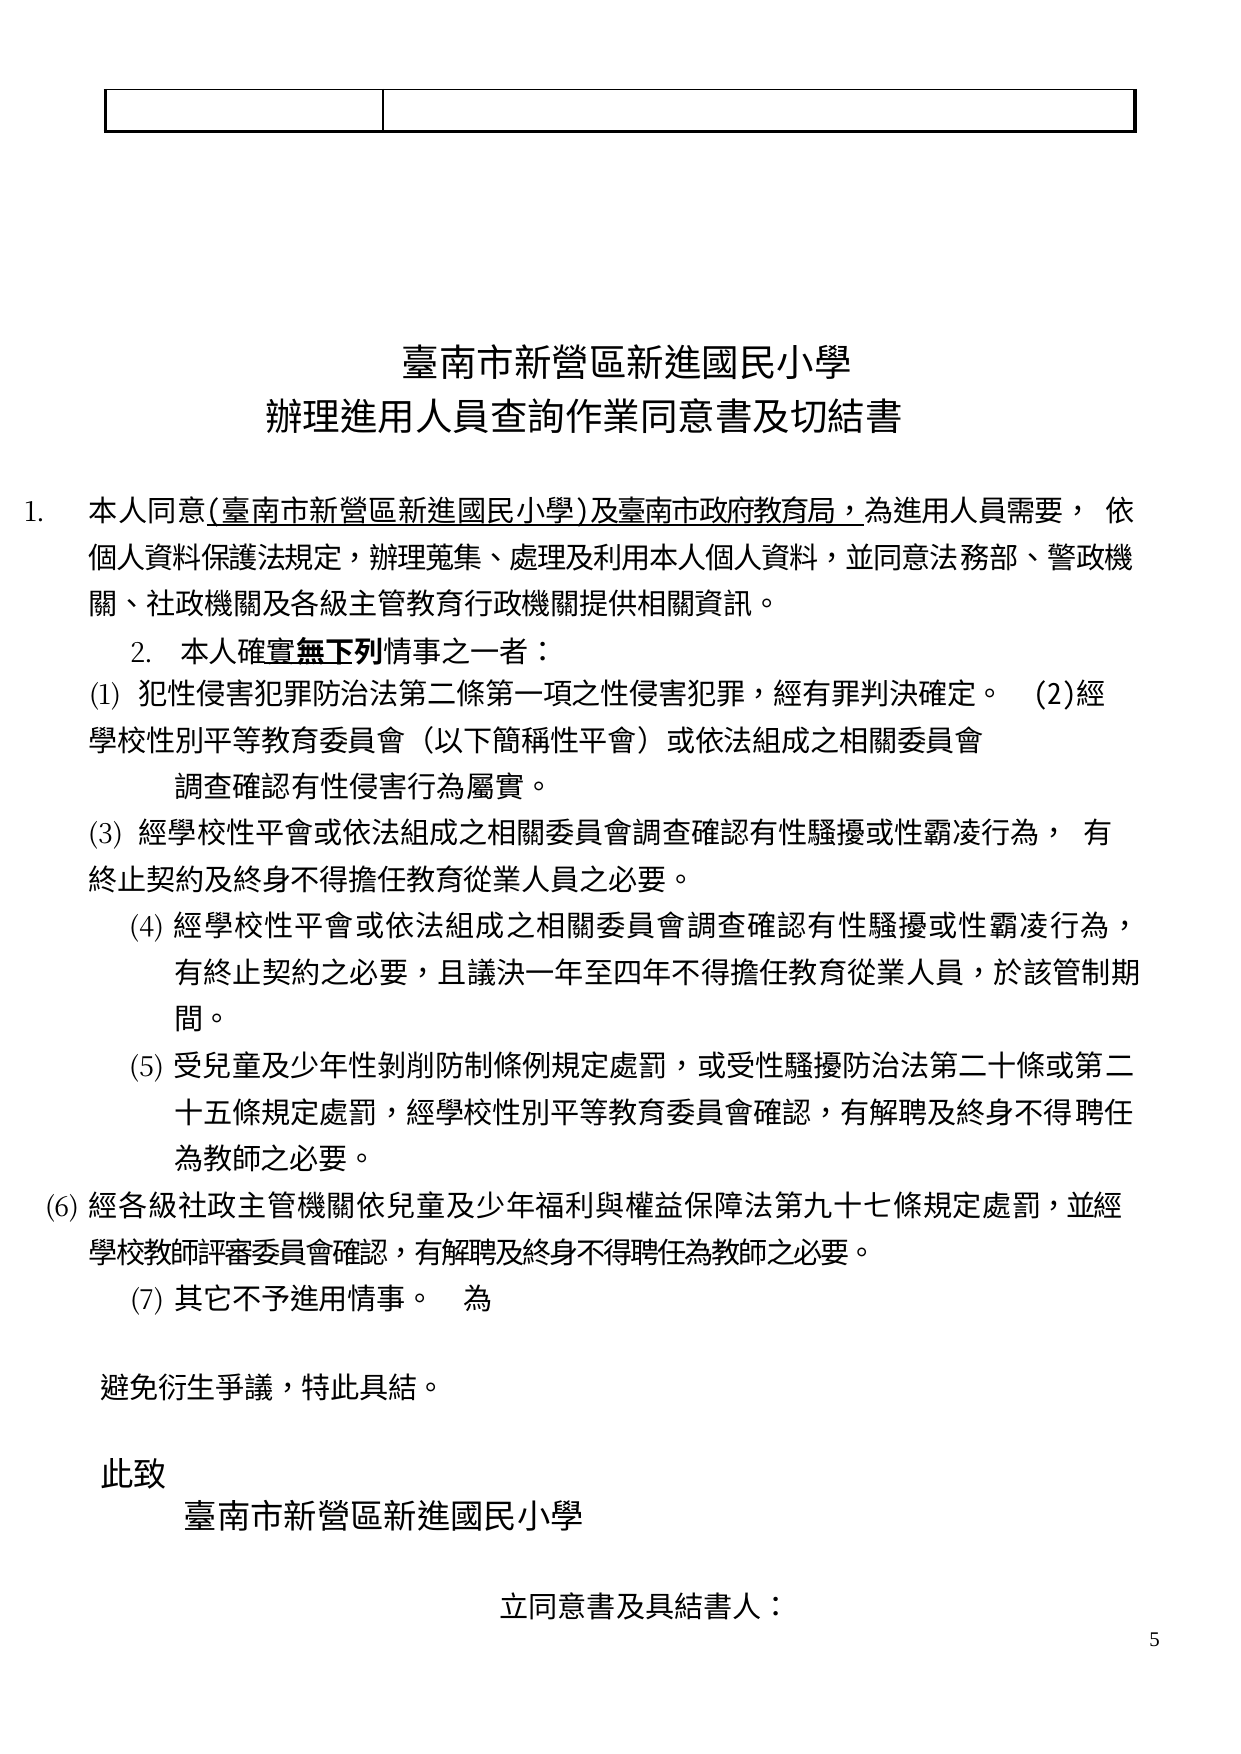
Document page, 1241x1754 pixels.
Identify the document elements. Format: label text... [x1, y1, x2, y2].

list 經學校性平會或依法組成之相關委員會調查確認有性騷擾或性霸凌行為， 有終止契約及終身不得擔任教育從業人員之必要。 [89, 809, 1141, 898]
text 臺南市新營區新進國民小學 [227, 333, 1007, 387]
table_cell [107, 90, 382, 130]
list 經各級社政主管機關依兒童及少年福利與權益保障法第九十七條規定處罰，並經學校教師評審委員會確認，有解聘及終身不得聘任為教師之必要。 [45, 1183, 1134, 1271]
list 本人確實無下列情事之一者： [130, 627, 1152, 671]
list 其它不予進用情事。 為避免衍生爭議，特此具結。 [100, 1276, 509, 1407]
text 立同意書及具結書人： [499, 1583, 1097, 1625]
list 經學校性平會或依法組成之相關委員會調查確認有性騷擾或性霸凌行為， 有終止契約之必要，且議決一年至四年不得擔任教育從業人員，於該管制期間。 [129, 903, 1141, 1038]
list 受兒童及少年性剝削防制條例規定處罰，或受性騷擾防治法第二十條或第二十五條規定處罰，經學校性別平等教育委員會確認，有解聘及終身不得聘任為教師之必要。 [129, 1043, 1134, 1178]
list 本人同意(臺南市新營區新進國民小學)及臺南市政府教育局，為進用人員需要， 依個人資料保護法規定，辦理蒐集、處理及利用本人個人資料，並同意法務部、警政機關、社政機關及各級主管教育行政機關提供相關資訊。 [24, 488, 1134, 623]
text 調查確認有性侵害行為屬實。 [174, 764, 1152, 806]
subtitle 此致 [100, 1453, 1152, 1495]
text 辦理進用人員查詢作業同意書及切結書 [227, 387, 1007, 442]
list 犯性侵害犯罪防治法第二條第一項之性侵害犯罪，經有罪判決確定。 (2)經學校性別平等教育委員會（以下簡稱性平會）或依法組成之相關委員會 [89, 671, 1134, 759]
table_cell [384, 90, 1133, 130]
subtitle 臺南市新營區新進國民小學 [100, 1495, 1152, 1536]
